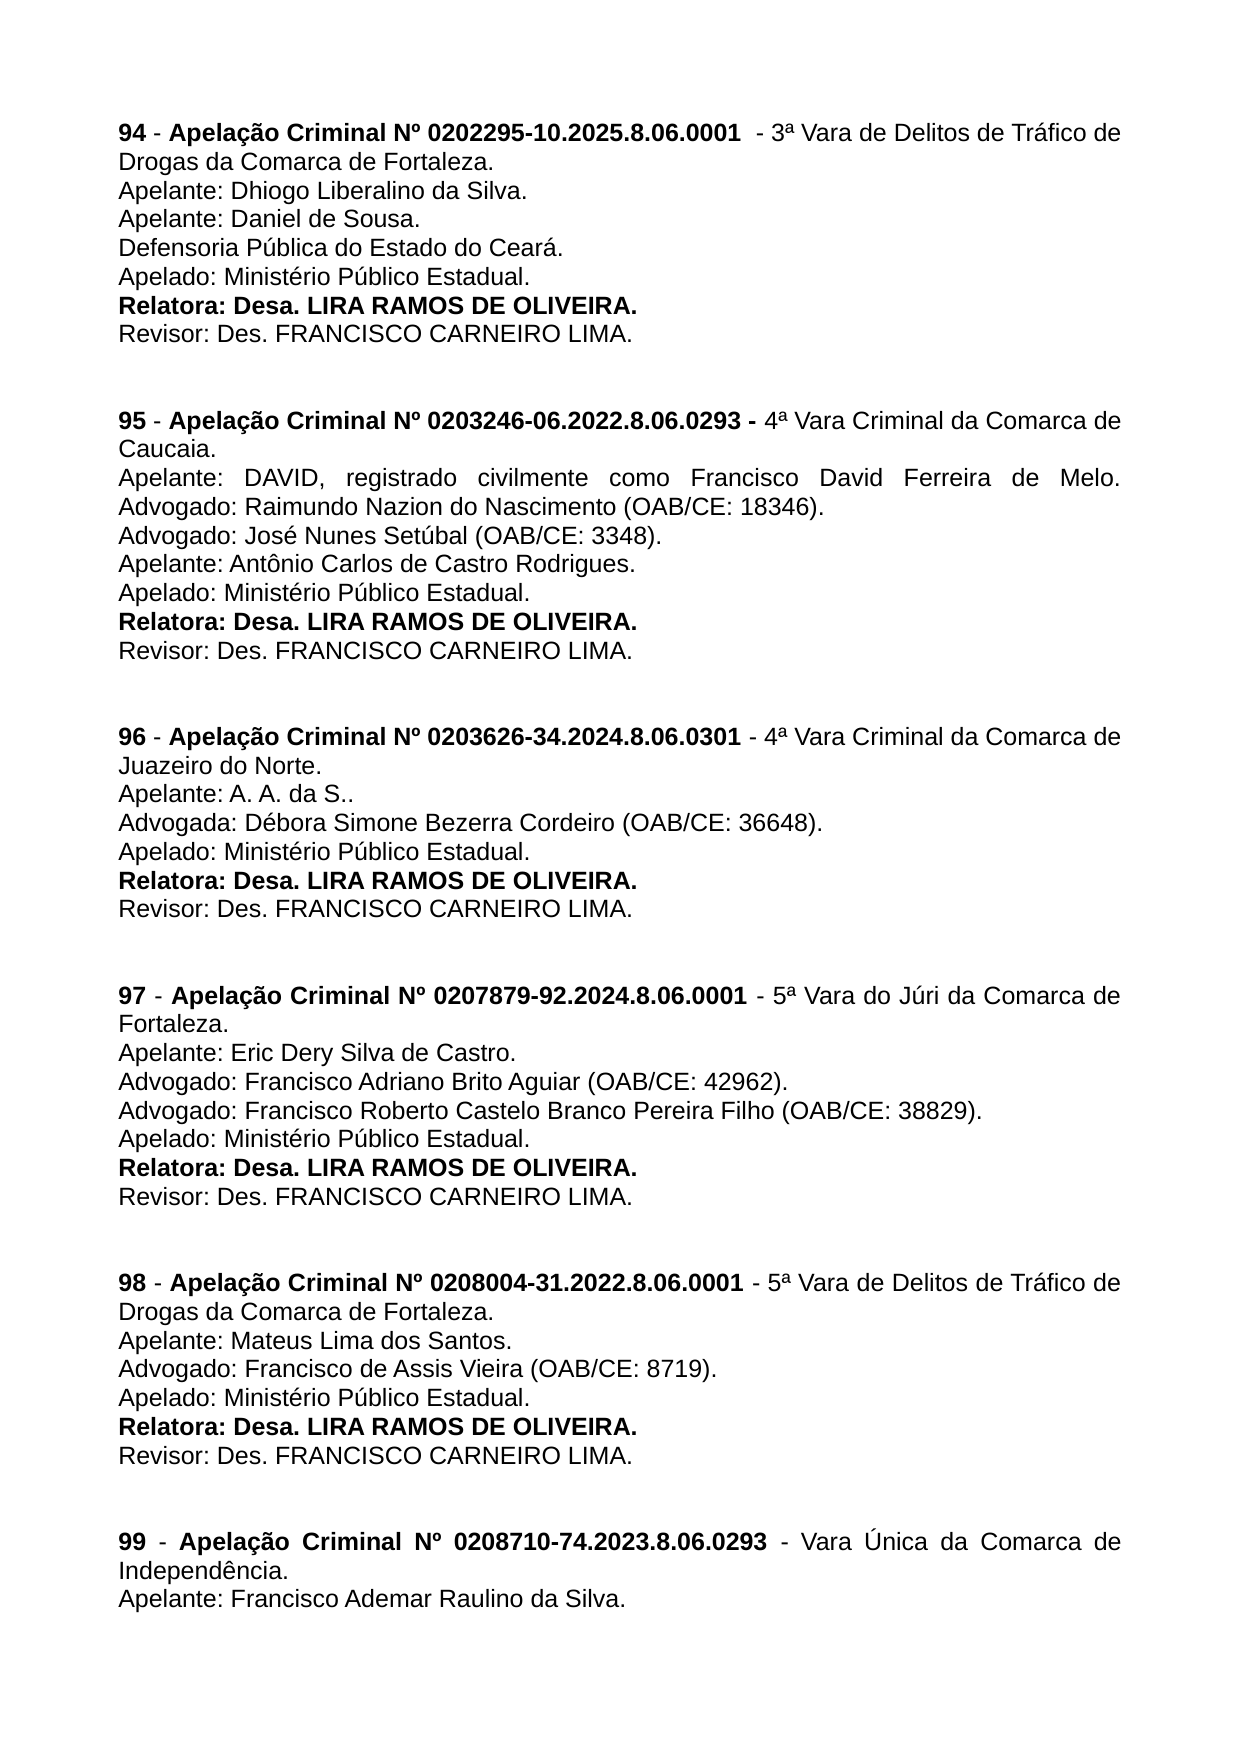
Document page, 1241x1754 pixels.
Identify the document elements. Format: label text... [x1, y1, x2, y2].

text 97 - Apelação Criminal Nº 0207879-92.2024.8.06.0001 - 5ª Vara do Júri da Comarca de Fortaleza. [118, 981, 1122, 1038]
text 95 - Apelação Criminal Nº 0203246-06.2022.8.06.0293 - 4ª Vara Criminal da Comarca de Caucaia. [118, 406, 1122, 463]
text Apelante: Francisco Ademar Raulino da Silva. [118, 1584, 1122, 1613]
text 98 - Apelação Criminal Nº 0208004-31.2022.8.06.0001 - 5ª Vara de Delitos de Tráfico de Drogas da Comarca de Fortaleza. [118, 1268, 1122, 1326]
text Revisor: Des. FRANCISCO CARNEIRO LIMA. [118, 636, 1122, 664]
text Relatora: Desa. LIRA RAMOS DE OLIVEIRA. [118, 866, 1122, 894]
text 94 - Apelação Criminal Nº 0202295-10.2025.8.06.0001 - 3ª Vara de Delitos de Tráfico de Drogas da Comarca de Fortaleza. [118, 118, 1122, 176]
text Relatora: Desa. LIRA RAMOS DE OLIVEIRA. [118, 1153, 1122, 1182]
text Advogado: Francisco de Assis Vieira (OAB/CE: 8719). [118, 1354, 1122, 1383]
text Revisor: Des. FRANCISCO CARNEIRO LIMA. [118, 319, 1122, 348]
text Apelado: Ministério Público Estadual. [118, 1124, 1122, 1153]
text Apelado: Ministério Público Estadual. [118, 837, 1122, 866]
text Advogado: Francisco Adriano Brito Aguiar (OAB/CE: 42962). [118, 1067, 1122, 1096]
text Apelante: Eric Dery Silva de Castro. [118, 1038, 1122, 1067]
text Apelante: Antônio Carlos de Castro Rodrigues. [118, 549, 1122, 578]
text 99 - Apelação Criminal Nº 0208710-74.2023.8.06.0293 - Vara Única da Comarca de Independência. [118, 1527, 1122, 1584]
text Relatora: Desa. LIRA RAMOS DE OLIVEIRA. [118, 1412, 1122, 1441]
text Apelado: Ministério Público Estadual. [118, 1383, 1122, 1412]
text Apelado: Ministério Público Estadual. [118, 262, 1122, 291]
text Apelante: Daniel de Sousa. [118, 204, 1122, 233]
text Apelado: Ministério Público Estadual. [118, 578, 1122, 607]
text Apelante: A. A. da S.. [118, 779, 1122, 808]
text 96 - Apelação Criminal Nº 0203626-34.2024.8.06.0301 - 4ª Vara Criminal da Comarca de Juazeiro do Norte. [118, 722, 1122, 779]
text Revisor: Des. FRANCISCO CARNEIRO LIMA. [118, 1182, 1122, 1211]
text Advogada: Débora Simone Bezerra Cordeiro (OAB/CE: 36648). [118, 808, 1122, 837]
text Apelante: Mateus Lima dos Santos. [118, 1326, 1122, 1354]
text Advogado: Francisco Roberto Castelo Branco Pereira Filho (OAB/CE: 38829). [118, 1096, 1122, 1124]
text Apelante: Dhiogo Liberalino da Silva. [118, 176, 1122, 204]
text Advogado: José Nunes Setúbal (OAB/CE: 3348). [118, 521, 1122, 549]
text Revisor: Des. FRANCISCO CARNEIRO LIMA. [118, 894, 1122, 923]
text Apelante: DAVID, registrado civilmente como Francisco David Ferreira de Melo. Advogado: Raimundo Nazion do Nascimento (OAB/CE: 18346). [118, 463, 1122, 521]
text Relatora: Desa. LIRA RAMOS DE OLIVEIRA. [118, 291, 1122, 319]
text Relatora: Desa. LIRA RAMOS DE OLIVEIRA. [118, 607, 1122, 636]
text Defensoria Pública do Estado do Ceará. [118, 233, 1122, 262]
text Revisor: Des. FRANCISCO CARNEIRO LIMA. [118, 1441, 1122, 1469]
